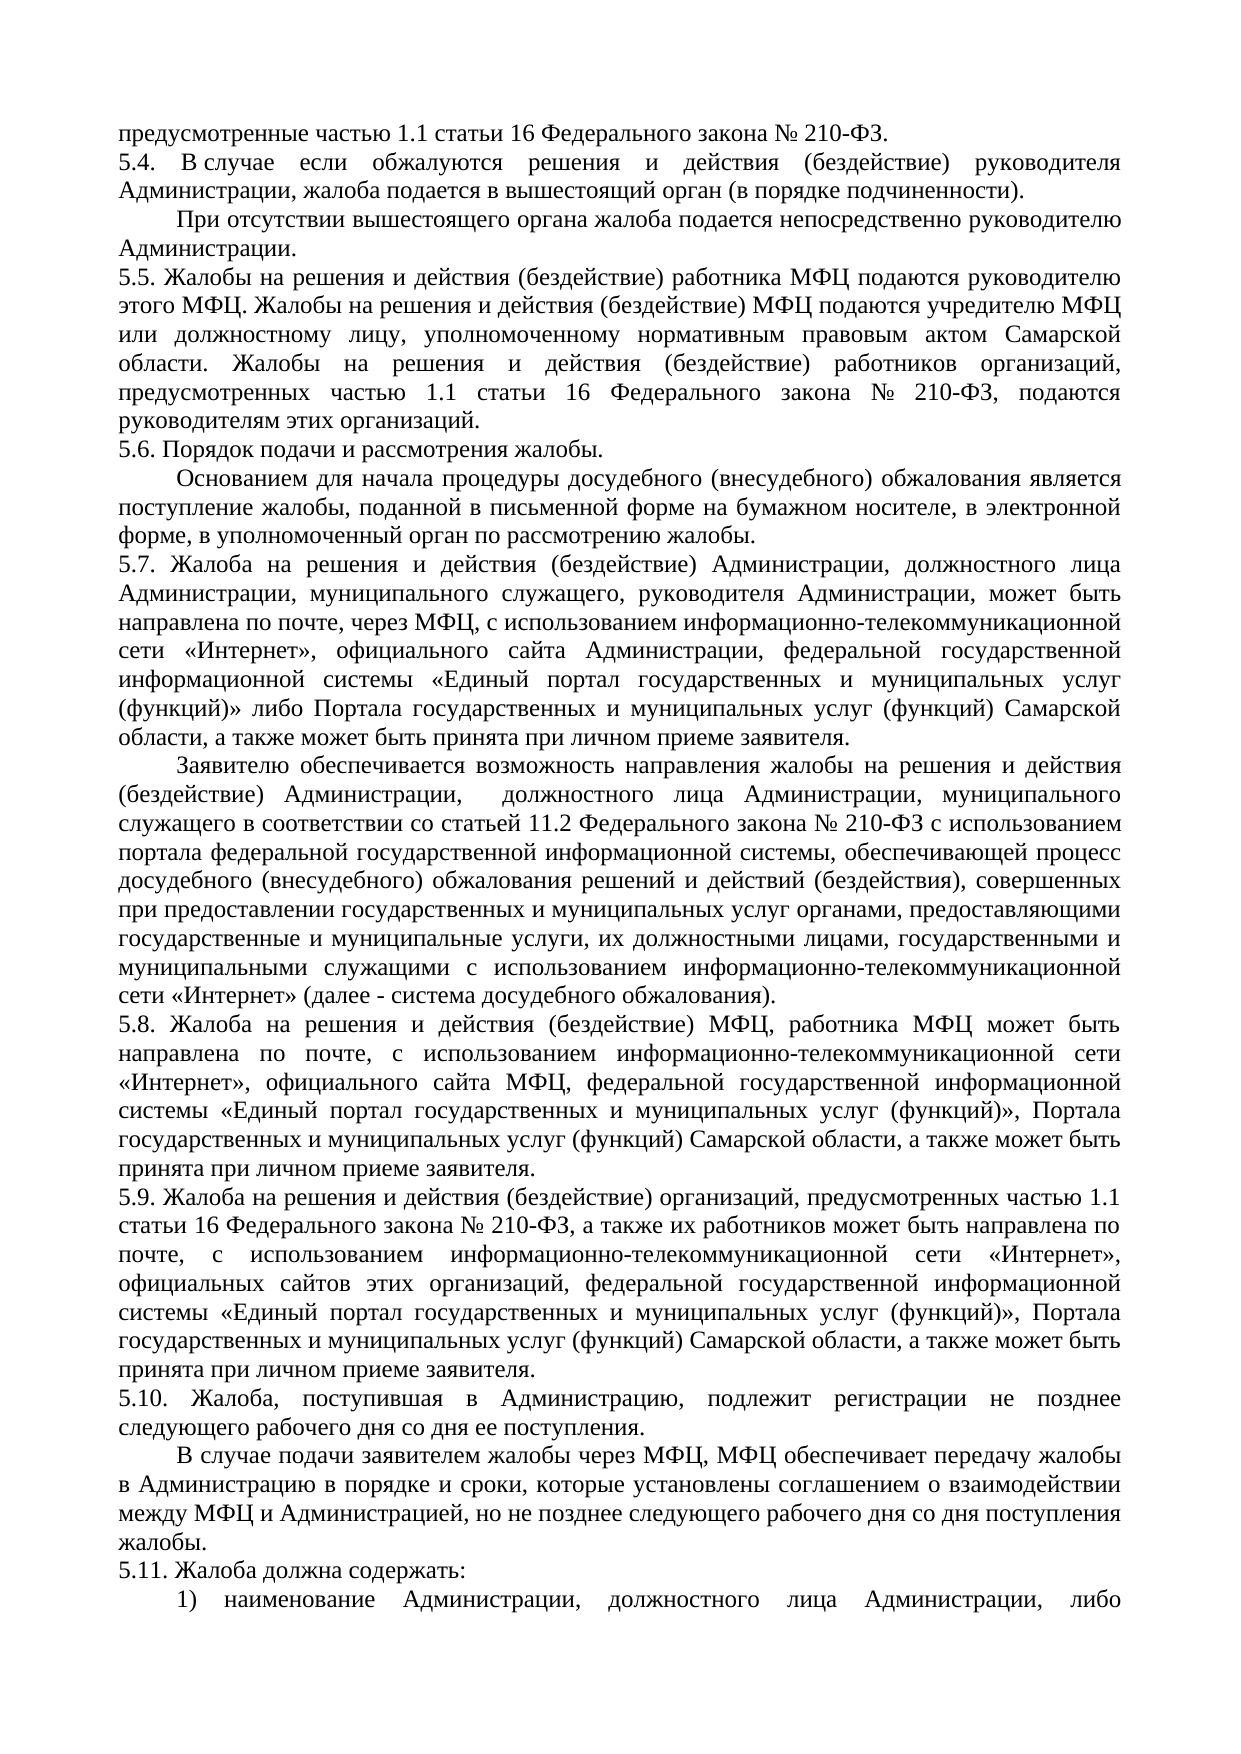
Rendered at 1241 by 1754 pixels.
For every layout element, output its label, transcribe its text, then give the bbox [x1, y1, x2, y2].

text 5.5. Жалобы на решения и действия (бездействие) работника МФЦ подаются руководителю этого МФЦ. Жалобы на решения и действия (бездействие) МФЦ подаются учредителю МФЦ или должностному лицу, уполномоченному нормативным правовым актом Самарской области. Жалобы на решения и действия (бездействие) работников организаций, предусмотренных частью 1.1 статьи 16 Федерального закона № 210-ФЗ, подаются руководителям этих организаций. [118, 262, 1122, 434]
text предусмотренные частью 1.1 статьи 16 Федерального закона № 210-ФЗ. [118, 118, 1122, 147]
text Основанием для начала процедуры досудебного (внесудебного) обжалования является поступление жалобы, поданной в письменной форме на бумажном носителе, в электронной форме, в уполномоченный орган по рассмотрению жалобы. [118, 463, 1122, 549]
text 5.8. Жалоба на решения и действия (бездействие) МФЦ, работника МФЦ может быть направлена по почте, с использованием информационно-телекоммуникационной сети «Интернет», официального сайта МФЦ, федеральной государственной информационной системы «Единый портал государственных и муниципальных услуг (функций)», Портала государственных и муниципальных услуг (функций) Самарской области, а также может быть принята при личном приеме заявителя. [118, 1009, 1122, 1182]
text 5.10. Жалоба, поступившая в Администрацию, подлежит регистрации не позднее следующего рабочего дня со дня ее поступления. [118, 1383, 1122, 1441]
text 5.6. Порядок подачи и рассмотрения жалобы. [118, 434, 1122, 463]
text Заявителю обеспечивается возможность направления жалобы на решения и действия (бездействие) Администрации, должностного лица Администрации, муниципального служащего в соответствии со статьей 11.2 Федерального закона № 210-ФЗ с использованием портала федеральной государственной информационной системы, обеспечивающей процесс досудебного (внесудебного) обжалования решений и действий (бездействия), совершенных при предоставлении государственных и муниципальных услуг органами, предоставляющими государственные и муниципальные услуги, их должностными лицами, государственными и муниципальными служащими с использованием информационно-телекоммуникационной сети «Интернет» (далее - система досудебного обжалования). [118, 751, 1122, 1009]
text 5.11. Жалоба должна содержать: [118, 1556, 1122, 1584]
text 1) наименование Администрации, должностного лица Администрации, либо [118, 1584, 1122, 1613]
text При отсутствии вышестоящего органа жалоба подается непосредственно руководителю Администрации. [118, 204, 1122, 262]
text 5.9. Жалоба на решения и действия (бездействие) организаций, предусмотренных частью 1.1 статьи 16 Федерального закона № 210-ФЗ, а также их работников может быть направлена по почте, с использованием информационно-телекоммуникационной сети «Интернет», официальных сайтов этих организаций, федеральной государственной информационной системы «Единый портал государственных и муниципальных услуг (функций)», Портала государственных и муниципальных услуг (функций) Самарской области, а также может быть принята при личном приеме заявителя. [118, 1182, 1122, 1383]
text 5.7. Жалоба на решения и действия (бездействие) Администрации, должностного лица Администрации, муниципального служащего, руководителя Администрации, может быть направлена по почте, через МФЦ, с использованием информационно-телекоммуникационной сети «Интернет», официального сайта Администрации, федеральной государственной информационной системы «Единый портал государственных и муниципальных услуг (функций)» либо Портала государственных и муниципальных услуг (функций) Самарской области, а также может быть принята при личном приеме заявителя. [118, 549, 1122, 751]
text 5.4. В случае если обжалуются решения и действия (бездействие) руководителя Администрации, жалоба подается в вышестоящий орган (в порядке подчиненности). [118, 147, 1122, 204]
text В случае подачи заявителем жалобы через МФЦ, МФЦ обеспечивает передачу жалобы в Администрацию в порядке и сроки, которые установлены соглашением о взаимодействии между МФЦ и Администрацией, но не позднее следующего рабочего дня со дня поступления жалобы. [118, 1441, 1122, 1556]
